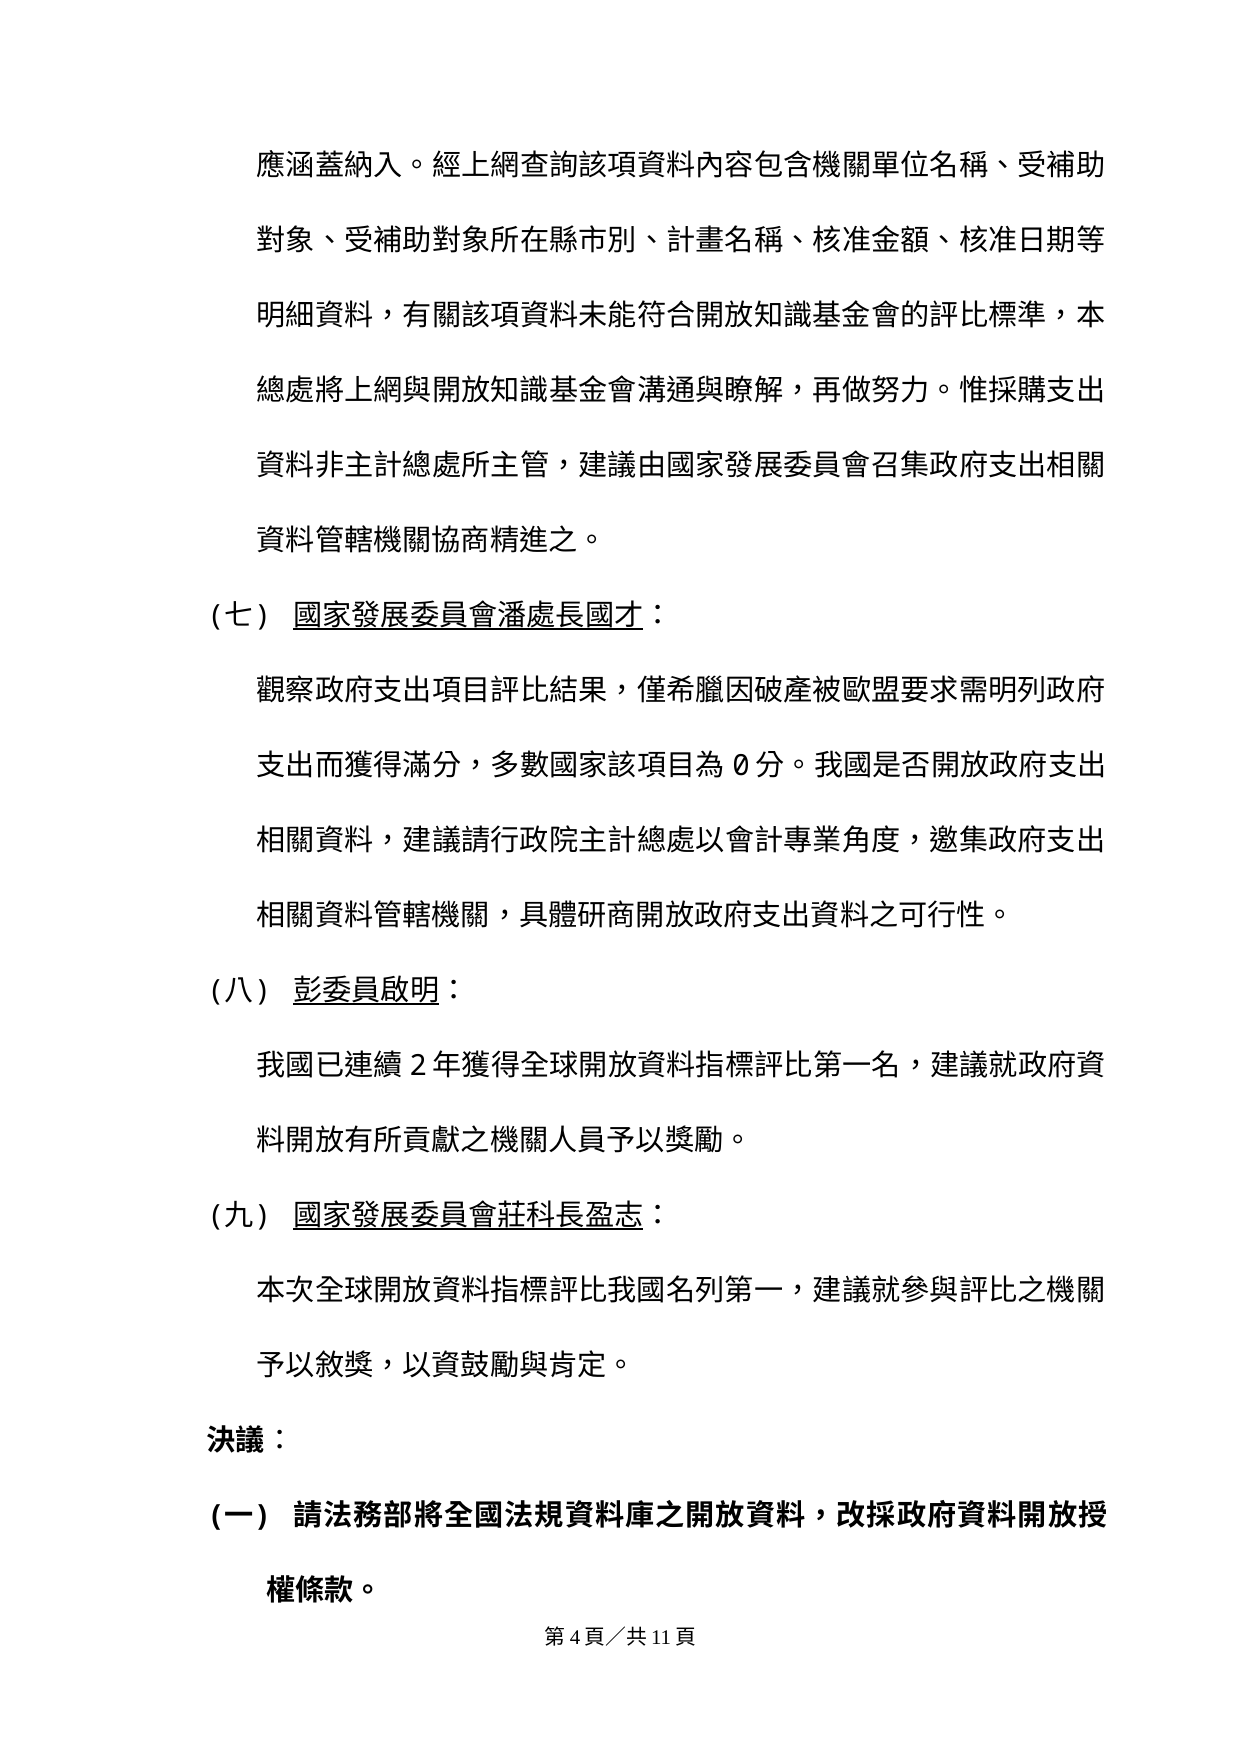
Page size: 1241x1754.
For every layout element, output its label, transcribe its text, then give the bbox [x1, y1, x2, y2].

list 彭委員啟明： [207, 944, 1108, 1019]
list 國家發展委員會莊科長盈志： [207, 1169, 1108, 1244]
list 觀察政府支出項目評比結果，僅希臘因破產被歐盟要求需明列政府支出而獲得滿分，多數國家該項目為0分。我國是否開放政府支出相關資料，建議請行政院主計總處以會計專業角度，邀集政府支出相關資料管轄機關，具體研商開放政府支出資料之可行性。 [256, 644, 1108, 944]
list 國家發展委員會潘處長國才： [207, 569, 1108, 644]
list 我國已連續2年獲得全球開放資料指標評比第一名，建議就政府資料開放有所貢獻之機關人員予以獎勵。 [256, 1019, 1108, 1169]
list 應涵蓋納入。經上網查詢該項資料內容包含機關單位名稱、受補助對象、受補助對象所在縣市別、計畫名稱、核准金額、核准日期等明細資料，有關該項資料未能符合開放知識基金會的評比標準，本總處將上網與開放知識基金會溝通與瞭解，再做努力。惟採購支出資料非主計總處所主管，建議由國家發展委員會召集政府支出相關資料管轄機關協商精進之。 [256, 119, 1108, 569]
list 本次全球開放資料指標評比我國名列第一，建議就參與評比之機關予以敘獎，以資鼓勵與肯定。 [256, 1244, 1108, 1394]
text 決議： [206, 1394, 1108, 1469]
list 請法務部將全國法規資料庫之開放資料，改採政府資料開放授權條款。 [207, 1469, 1108, 1619]
